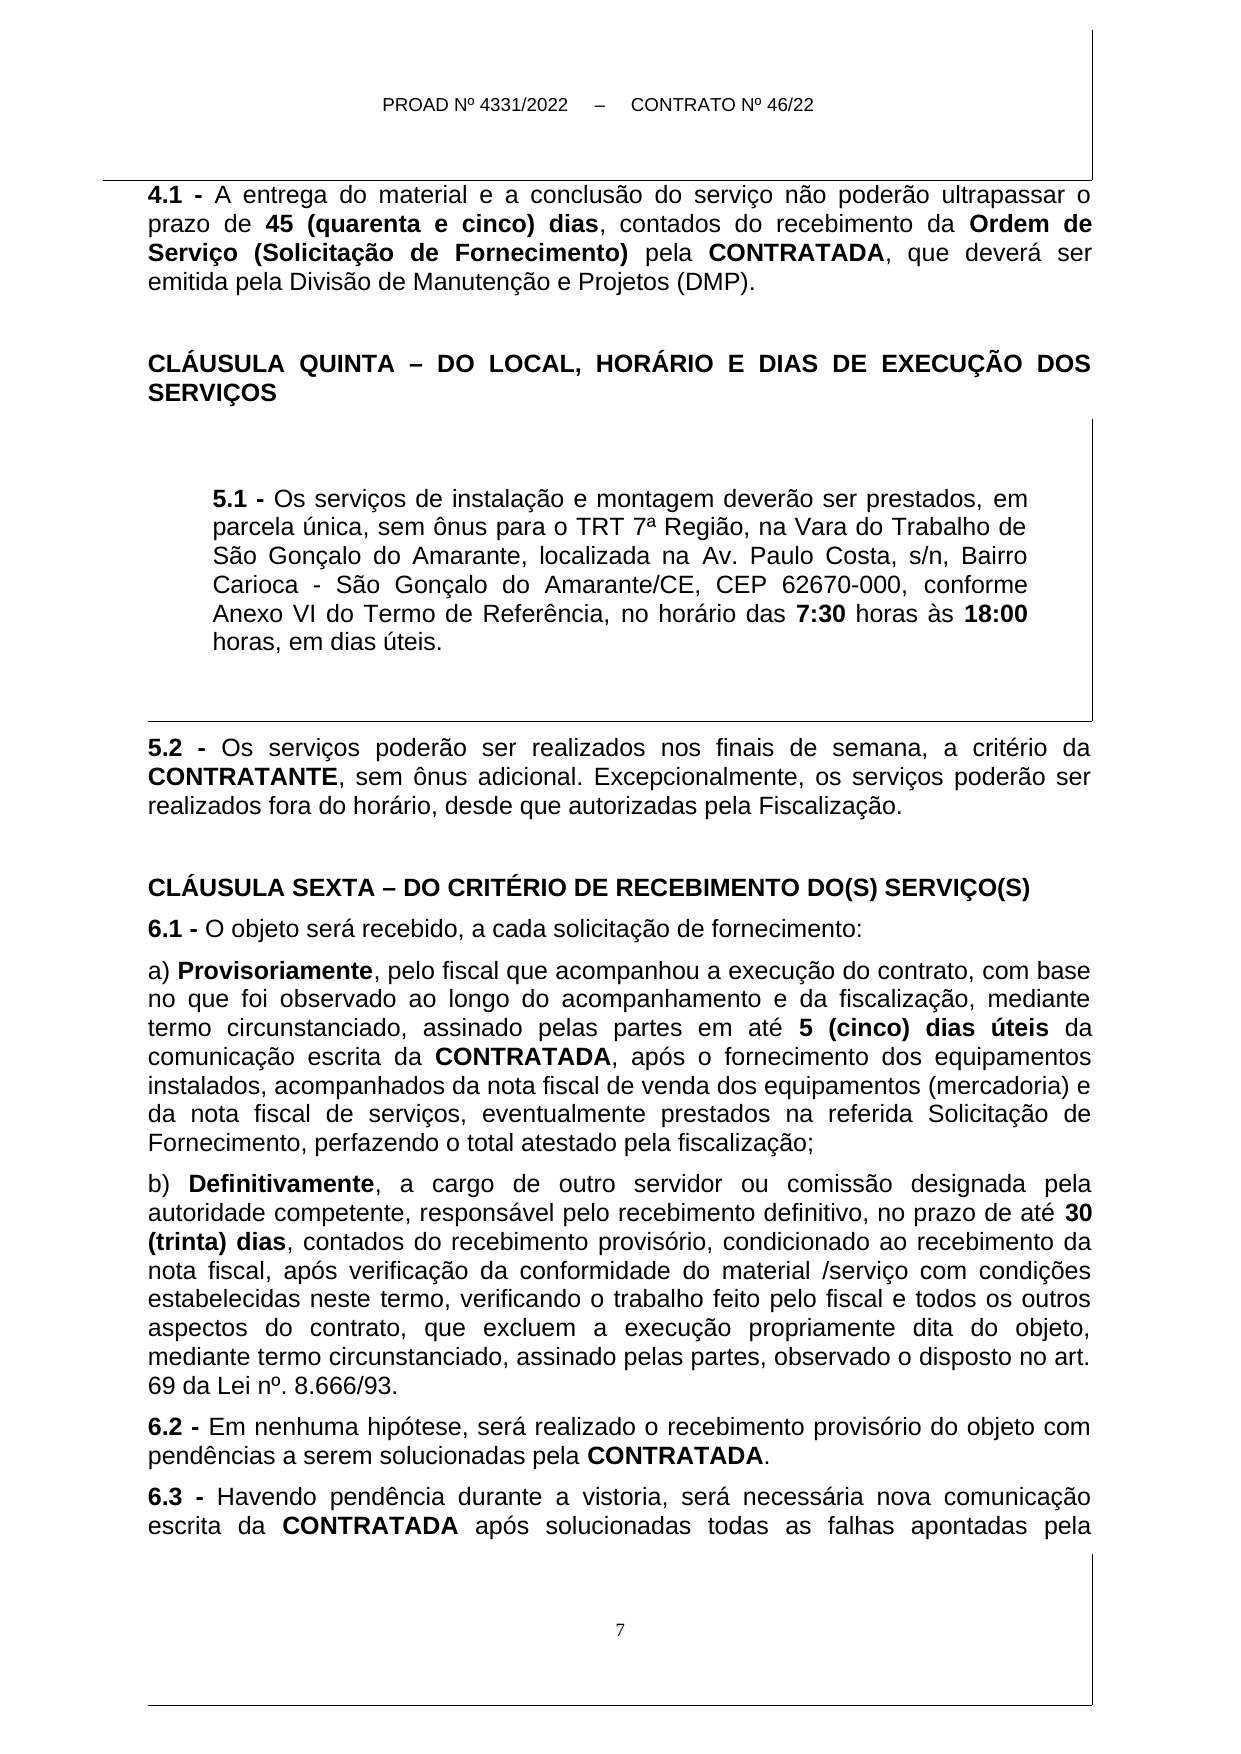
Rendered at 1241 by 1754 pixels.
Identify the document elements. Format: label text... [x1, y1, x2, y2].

text 6.3 - Havendo pendência durante a vistoria, será necessária nova comunicação escrita da CONTRATADA após solucionadas todas as falhas apontadas pela [148, 1482, 1092, 1539]
text 4.1 - A entrega do material e a conclusão do serviço não poderão ultrapassar o prazo de 45 (quarenta e cinco) dias, contados do recebimento da Ordem de Serviço (Solicitação de Fornecimento) pela CONTRATADA, que deverá ser emitida pela Divisão de Manutenção e Projetos (DMP). [148, 180, 1092, 295]
text 5.2 - Os serviços poderão ser realizados nos finais de semana, a critério da CONTRATANTE, sem ônus adicional. Excepcionalmente, os serviços poderão ser realizados fora do horário, desde que autorizadas pela Fiscalização. [148, 733, 1092, 819]
text CLÁUSULA SEXTA – DO CRITÉRIO DE RECEBIMENTO DO(S) SERVIÇO(S) [148, 873, 1092, 902]
text a) Provisoriamente, pelo fiscal que acompanhou a execução do contrato, com base no que foi observado ao longo do acompanhamento e da fiscalização, mediante termo circunstanciado, assinado pelas partes em até 5 (cinco) dias úteis da comunicação escrita da CONTRATADA, após o fornecimento dos equipamentos instalados, acompanhados da nota fiscal de venda dos equipamentos (mercadoria) e da nota fiscal de serviços, eventualmente prestados na referida Solicitação de Fornecimento, perfazendo o total atestado pela fiscalização; [148, 956, 1092, 1157]
text CLÁUSULA QUINTA – DO LOCAL, HORÁRIO E DIAS DE EXECUÇÃO DOS SERVIÇOS [148, 349, 1092, 407]
text 6.2 - Em nenhuma hipótese, será realizado o recebimento provisório do objeto com pendências a serem solucionadas pela CONTRATADA. [148, 1412, 1092, 1469]
text 5.1 - Os serviços de instalação e montagem deverão ser prestados, em parcela única, sem ônus para o TRT 7ª Região, na Vara do Trabalho de São Gonçalo do Amarante, localizada na Av. Paulo Costa, s/n, Bairro Carioca - São Gonçalo do Amarante/CE, CEP 62670-000, conforme Anexo VI do Termo de Referência, no horário das 7:30 horas às 18:00 horas, em dias úteis. [148, 419, 1092, 721]
text b) Definitivamente, a cargo de outro servidor ou comissão designada pela autoridade competente, responsável pelo recebimento definitivo, no prazo de até 30 (trinta) dias, contados do recebimento provisório, condicionado ao recebimento da nota fiscal, após verificação da conformidade do material /serviço com condições estabelecidas neste termo, verificando o trabalho feito pelo fiscal e todos os outros aspectos do contrato, que excluem a execução propriamente dita do objeto, mediante termo circunstanciado, assinado pelas partes, observado o disposto no art. 69 da Lei nº. 8.666/93. [148, 1169, 1092, 1399]
text 6.1 - O objeto será recebido, a cada solicitação de fornecimento: [148, 914, 1092, 943]
